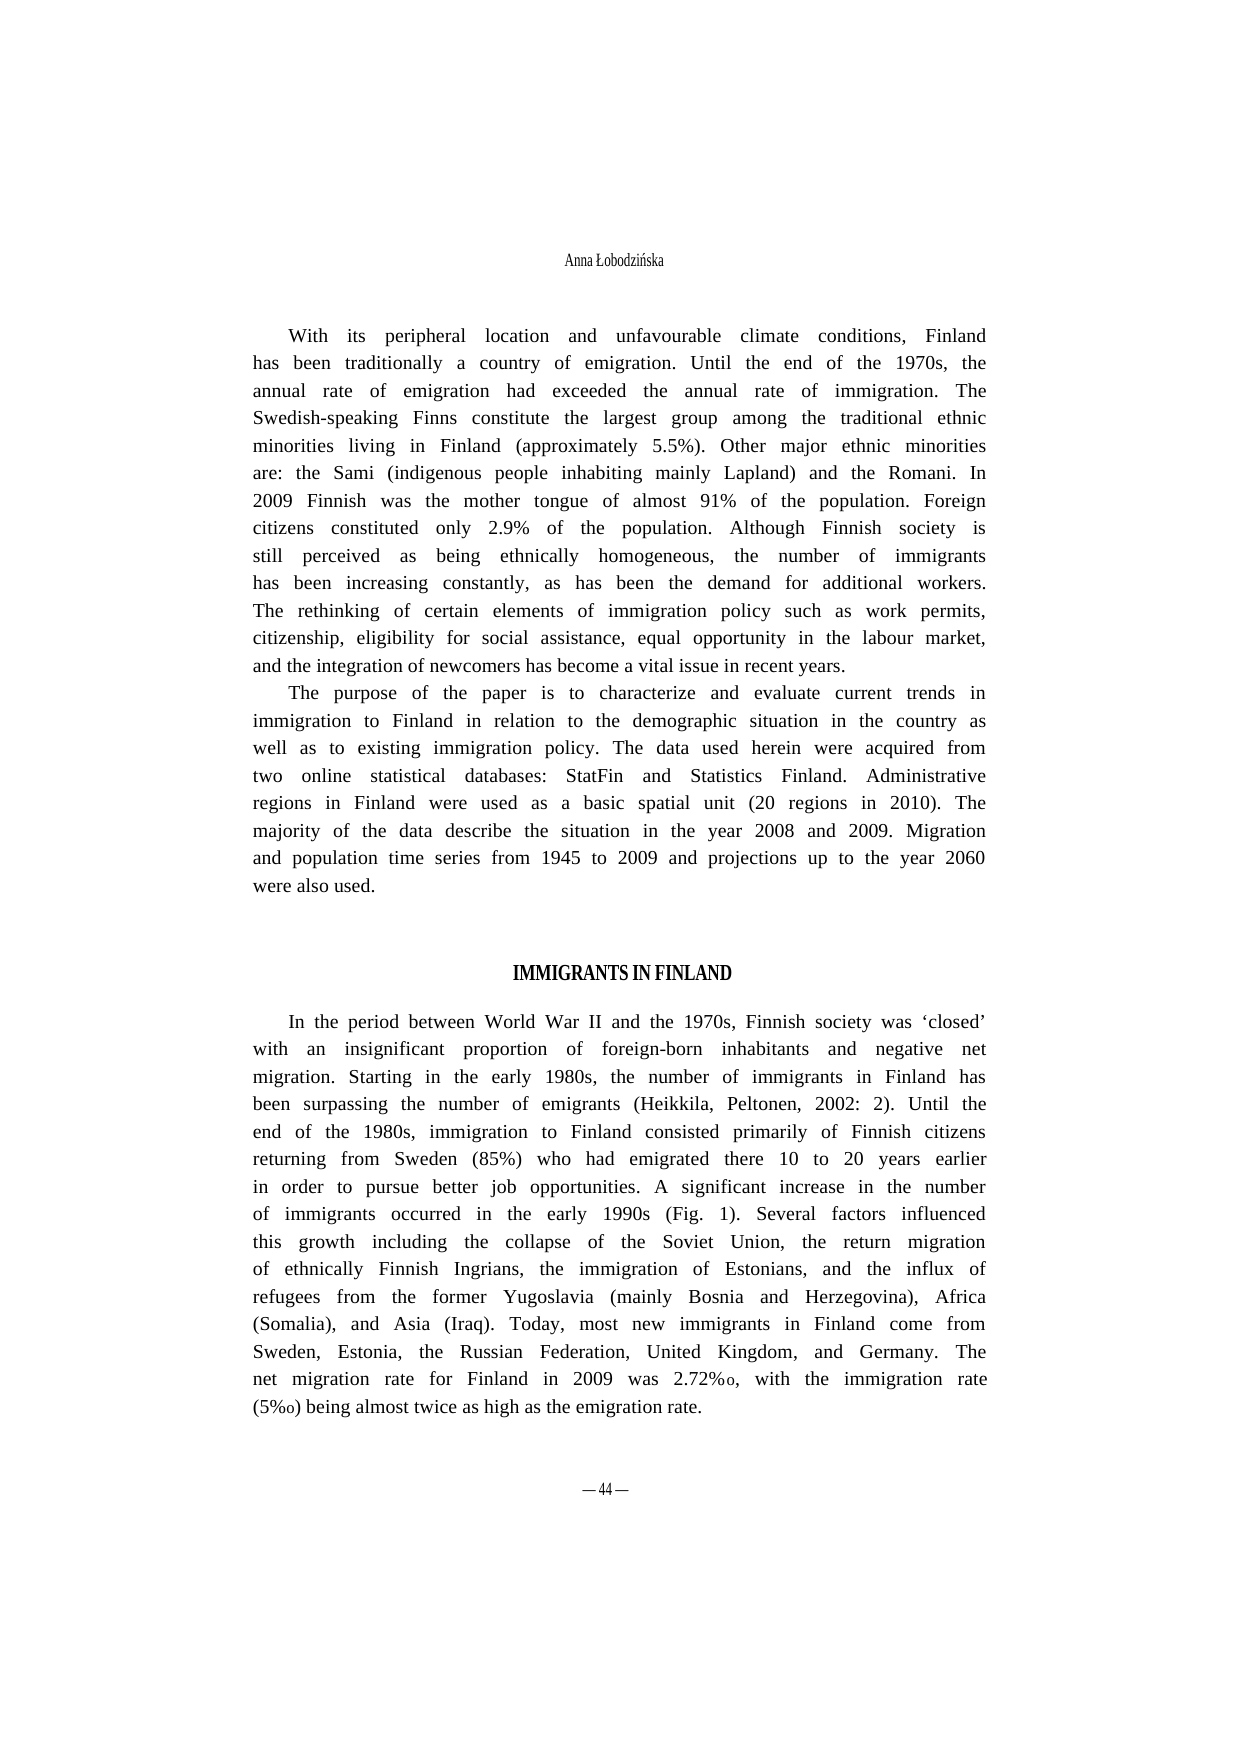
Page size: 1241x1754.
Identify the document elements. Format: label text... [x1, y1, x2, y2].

text Anna Łobodzińska [564, 252, 664, 270]
text In the period between World War II and the 1970s, Finnish society was ‘closed’ with an insignificant proportion of foreign-born inhabitants and negative net migration. Starting in the early 1980s, the number of immigrants in Finland has been surpassing the number of emigrants (Heikkila, Peltonen, 2002: 2). Until the end of the 1980s, immigration to Finland consisted primarily of Finnish citizens returning from Sweden (85%) who had emigrated there 10 to 20 years earlier in order to pursue better job opportunities. A significant increase in the number of immigrants occurred in the early 1990s (Fig. 1). Several factors influenced this growth including the collapse of the Soviet Union, the return migration of ethnically Finnish Ingrians, the immigration of Estonians, and the influx of refugees from the former Yugoslavia (mainly Bosnia and Herzegovina), Africa (Somalia), and Asia (Iraq). Today, most new immigrants in Finland come from Sweden, Estonia, the Russian Federation, United Kingdom, and Germany. The net migration rate for Finland in 2009 was 2.72%o, with the immigration rate (5%o) being almost twice as high as the emigration rate. [253, 1006, 988, 1419]
subtitle IMMIGRANTS IN FINLAND [253, 962, 992, 985]
text The purpose of the paper is to characterize and evaluate current trends in immigration to Finland in relation to the demographic situation in the country as well as to existing immigration policy. The data used herein were acquired from two online statistical databases: StatFin and Statistics Finland. Administrative regions in Finland were used as a basic spatial unit (20 regions in 2010). The majority of the data describe the situation in the year 2008 and 2009. Migration and population time series from 1945 to 2009 and projections up to the year 2060 were also used. [253, 677, 988, 897]
text — 44 — [582, 1480, 628, 1499]
text With its peripheral location and unfavourable climate conditions, Finland has been traditionally a country of emigration. Until the end of the 1970s, the annual rate of emigration had exceeded the annual rate of immigration. The Swedish-speaking Finns constitute the largest group among the traditional ethnic minorities living in Finland (approximately 5.5%). Other major ethnic minorities are: the Sami (indigenous people inhabiting mainly Lapland) and the Romani. In 2009 Finnish was the mother tongue of almost 91% of the population. Foreign citizens constituted only 2.9% of the population. Although Finnish society is still perceived as being ethnically homogeneous, the number of immigrants has been increasing constantly, as has been the demand for additional workers. The rethinking of certain elements of immigration policy such as work permits, citizenship, eligibility for social assistance, equal opportunity in the labour market, and the integration of newcomers has become a vital issue in recent years. [253, 320, 988, 677]
